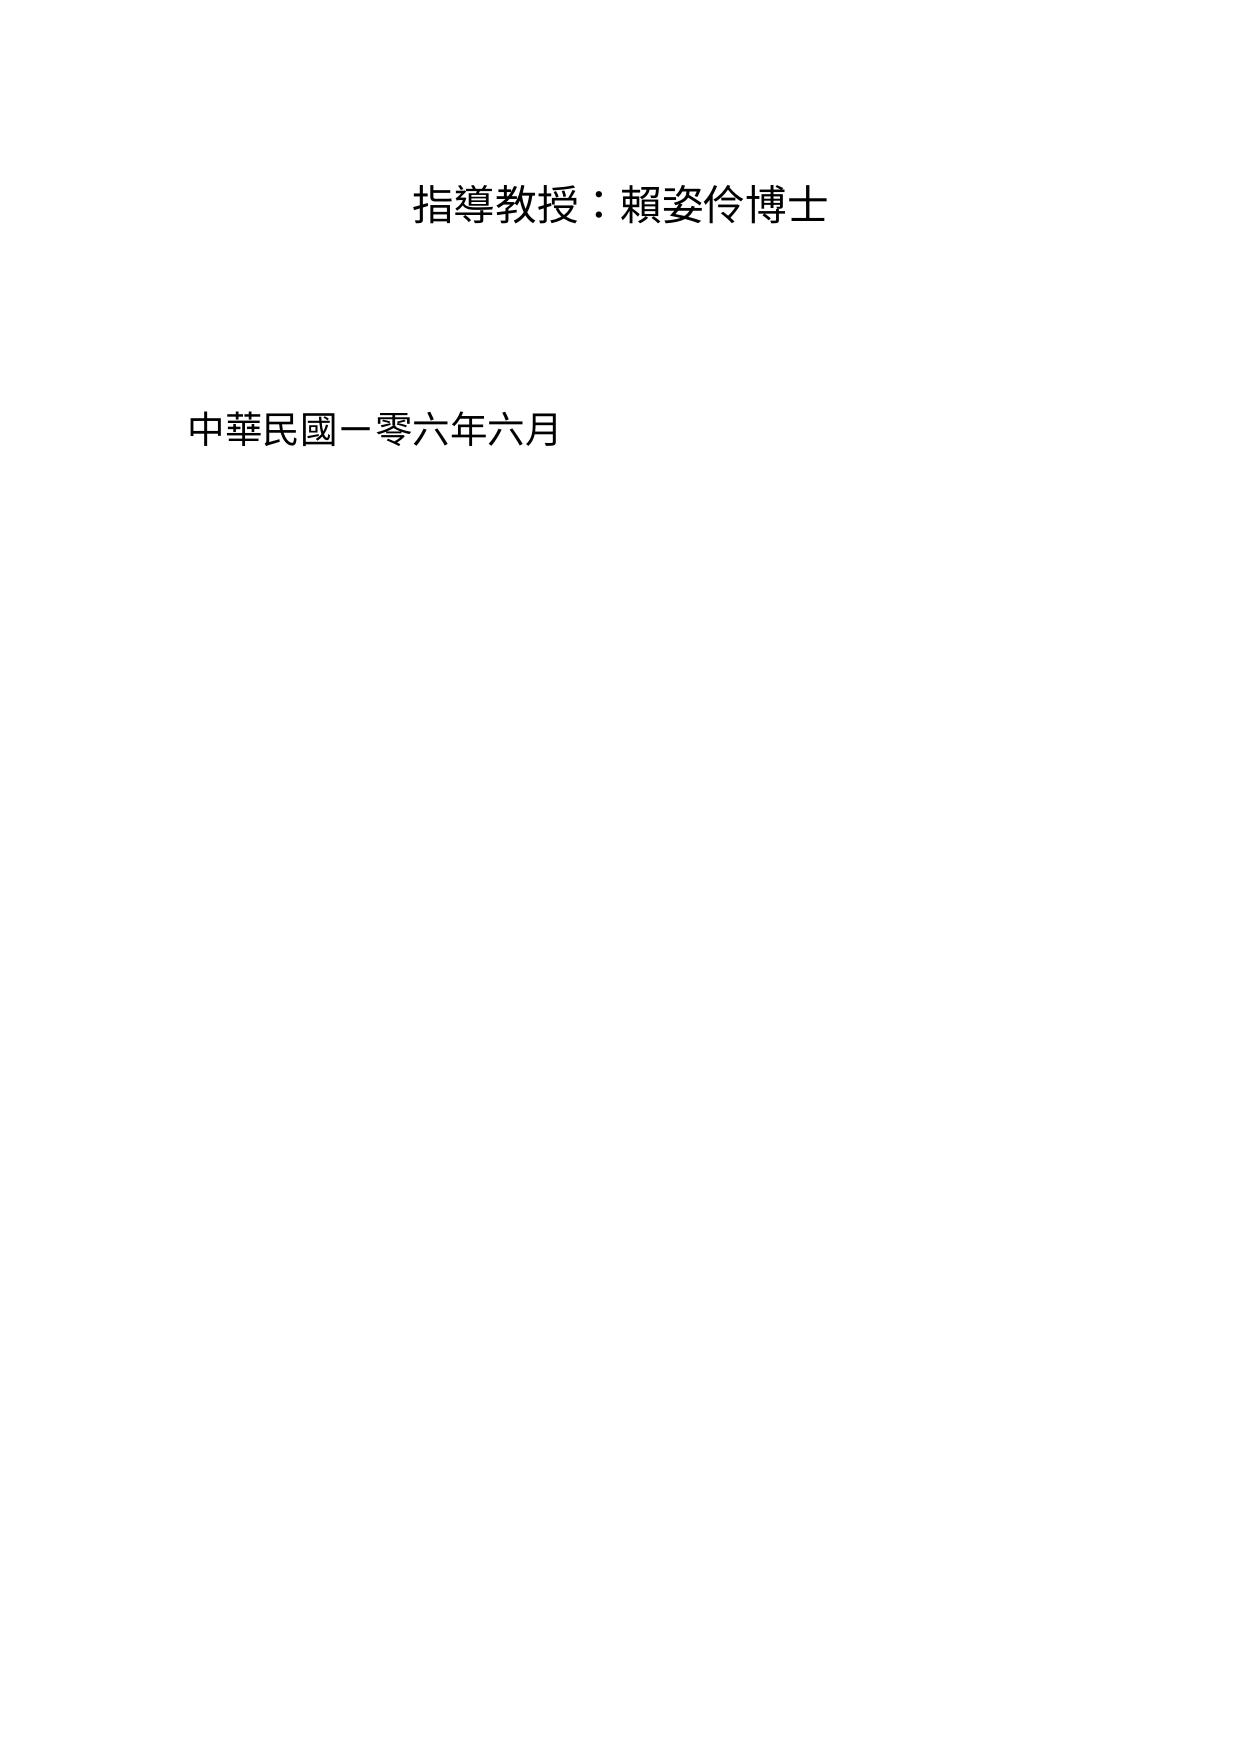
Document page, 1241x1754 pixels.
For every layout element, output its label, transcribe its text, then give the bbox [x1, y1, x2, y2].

text 指導教授：賴姿伶博士 [187, 164, 1053, 239]
text 中華民國ㄧ零六年六月 [187, 389, 1053, 464]
